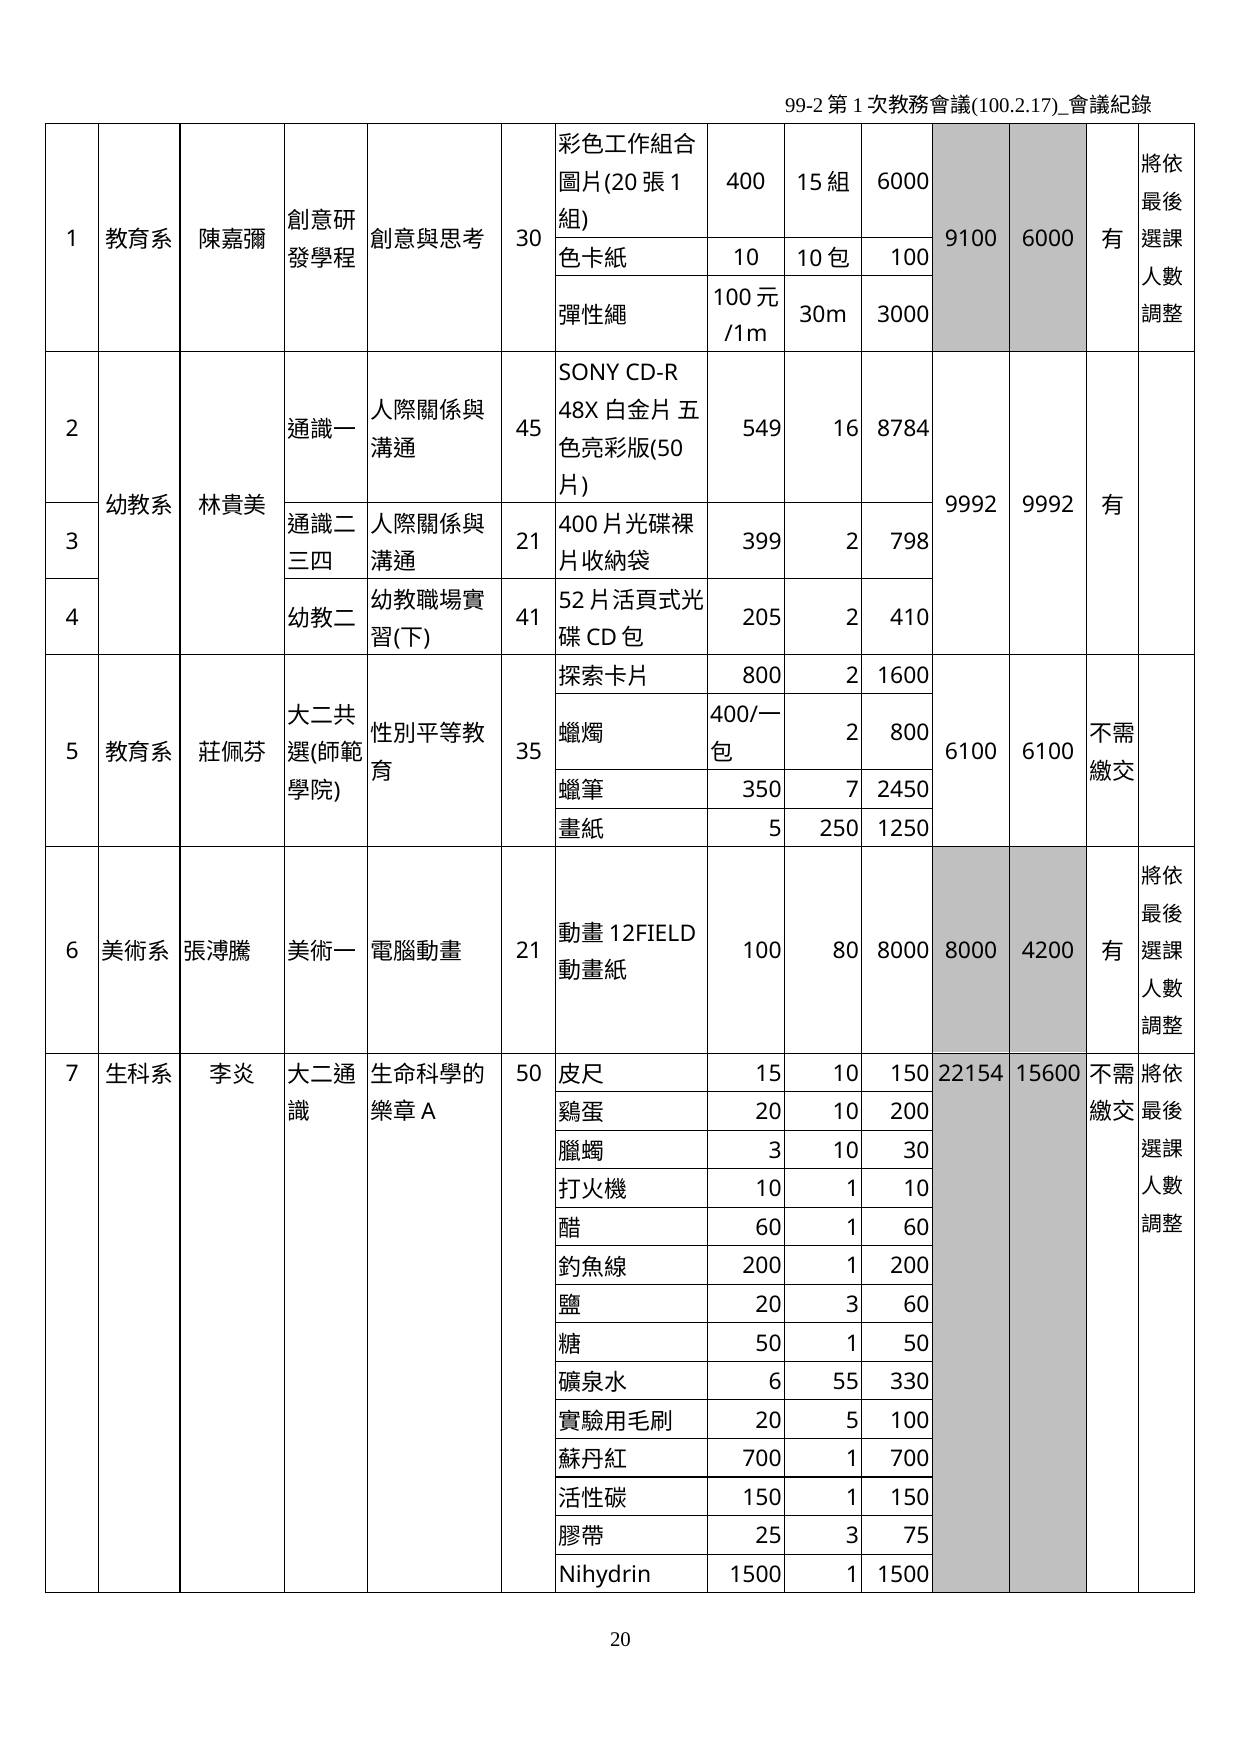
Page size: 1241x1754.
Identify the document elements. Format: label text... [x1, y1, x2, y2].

table_cell 75 [862, 1516, 932, 1553]
table_cell 100元/1m [708, 276, 784, 351]
table_cell 9100 [933, 124, 1009, 351]
table_cell 2 [46, 352, 98, 502]
table_cell 100 [862, 1400, 932, 1438]
table_cell 蠟筆 [556, 770, 707, 807]
table_cell 700 [708, 1439, 784, 1476]
table_cell 150 [708, 1478, 784, 1515]
table_cell 人際關係與溝通 [368, 503, 501, 578]
table_cell 陳嘉彌 [181, 124, 284, 351]
table_cell 不需繳交 [1087, 655, 1138, 846]
table_cell 活性碳 [556, 1478, 707, 1515]
table_cell 鹽 [556, 1285, 707, 1322]
table_cell 1 [785, 1246, 861, 1284]
table_cell 549 [708, 352, 784, 502]
table_cell 1 [785, 1323, 861, 1361]
table_cell 25 [708, 1516, 784, 1553]
table_cell 大二通識 [285, 1054, 367, 1592]
table_cell 林貴美 [181, 352, 284, 654]
table_cell 410 [862, 579, 932, 654]
table_cell 1 [785, 1169, 861, 1207]
table_cell 幼教二 [285, 579, 367, 654]
table_cell 美術系 [99, 847, 179, 1052]
table_cell 250 [785, 809, 861, 846]
table_cell 7 [785, 770, 861, 807]
table_cell 20 [708, 1092, 784, 1129]
table_cell 電腦動畫 [368, 847, 501, 1052]
table_cell 教育系 [99, 124, 179, 351]
table_cell 美術一 [285, 847, 367, 1052]
table_cell 礦泉水 [556, 1362, 707, 1399]
table_cell 張溥騰 [181, 847, 284, 1052]
table_cell 10 [708, 238, 784, 275]
table_cell 有 [1087, 124, 1138, 351]
table_cell 大二共選(師範學院) [285, 655, 367, 846]
table_cell 彈性繩 [556, 276, 707, 351]
table_cell 鷄蛋 [556, 1092, 707, 1129]
table_cell 100 [708, 847, 784, 1052]
table_cell 莊佩芬 [181, 655, 284, 846]
table_cell 6100 [933, 655, 1009, 846]
table_cell 3000 [862, 276, 932, 351]
table_cell 6000 [1010, 124, 1086, 351]
table_cell 打火機 [556, 1169, 707, 1207]
table_cell 釣魚線 [556, 1246, 707, 1284]
table_cell 200 [862, 1092, 932, 1129]
table_cell 6100 [1010, 655, 1086, 846]
table_cell 1 [785, 1208, 861, 1245]
table_cell 21 [502, 847, 555, 1052]
table_cell 10 [708, 1169, 784, 1207]
table_cell 150 [862, 1478, 932, 1515]
table_cell 臘蠋 [556, 1131, 707, 1168]
table_cell 700 [862, 1439, 932, 1476]
table_cell 有 [1087, 352, 1138, 654]
table_cell 9992 [933, 352, 1009, 654]
table_cell 有 [1087, 847, 1138, 1052]
table_cell 400 [708, 124, 784, 237]
table_cell [1139, 655, 1194, 846]
table_cell 皮尺 [556, 1054, 707, 1091]
table_cell 通識二三四 [285, 503, 367, 578]
table_cell 30 [502, 124, 555, 351]
table_cell 2 [785, 503, 861, 578]
table_cell 41 [502, 579, 555, 654]
table_cell 200 [708, 1246, 784, 1284]
table_cell 3 [785, 1516, 861, 1553]
table_cell 80 [785, 847, 861, 1052]
table_cell 色卡紙 [556, 238, 707, 275]
table_cell 糖 [556, 1323, 707, 1361]
table_cell 10 [785, 1054, 861, 1091]
table_cell 52片活頁式光碟CD包 [556, 579, 707, 654]
table_cell 50 [862, 1323, 932, 1361]
table_cell 5 [46, 655, 98, 846]
table_cell 6 [46, 847, 98, 1052]
table_cell 100 [862, 238, 932, 275]
table_cell 800 [862, 694, 932, 769]
table_cell 創意與思考 [368, 124, 501, 351]
table_cell 蠟燭 [556, 694, 707, 769]
table_cell 800 [708, 655, 784, 693]
table_cell 人際關係與溝通 [368, 352, 501, 502]
table_cell 8784 [862, 352, 932, 502]
table_cell 1 [785, 1478, 861, 1515]
table_cell 205 [708, 579, 784, 654]
table_cell 3 [785, 1285, 861, 1322]
table_cell 幼教職場實習(下) [368, 579, 501, 654]
table_cell [1139, 352, 1194, 654]
table_cell 50 [708, 1323, 784, 1361]
table_cell 彩色工作組合圖片(20張1組) [556, 124, 707, 237]
table_cell 3 [708, 1131, 784, 1168]
table_cell 45 [502, 352, 555, 502]
table_cell 20 [708, 1400, 784, 1438]
table_cell 醋 [556, 1208, 707, 1245]
table_cell 798 [862, 503, 932, 578]
table_cell 330 [862, 1362, 932, 1399]
table_cell 16 [785, 352, 861, 502]
table_cell 8000 [862, 847, 932, 1052]
table_cell 400片光碟裸片收納袋 [556, 503, 707, 578]
table_cell 15 [708, 1054, 784, 1091]
table_cell 2 [785, 655, 861, 693]
table_cell 350 [708, 770, 784, 807]
table_cell 10包 [785, 238, 861, 275]
table_cell 20 [708, 1285, 784, 1322]
table_cell 400/一包 [708, 694, 784, 769]
table_cell 將依最後選課人數調整 [1139, 847, 1194, 1052]
table_cell 蘇丹紅 [556, 1439, 707, 1476]
table_cell 5 [785, 1400, 861, 1438]
table_cell 1 [785, 1555, 861, 1592]
table_cell 膠帶 [556, 1516, 707, 1553]
table_cell 將依最後選課人數調整 [1139, 124, 1194, 351]
table_cell 1 [785, 1439, 861, 1476]
table_cell 200 [862, 1246, 932, 1284]
table_cell 2 [785, 694, 861, 769]
table_cell 50 [502, 1054, 555, 1592]
table_cell Nihydrin [556, 1555, 707, 1592]
table_cell 9992 [1010, 352, 1086, 654]
table_cell 30m [785, 276, 861, 351]
table_cell 創意研發學程 [285, 124, 367, 351]
table_cell 1500 [862, 1555, 932, 1592]
table_cell 15組 [785, 124, 861, 237]
table_cell 動畫12FIELD動畫紙 [556, 847, 707, 1052]
table_cell 將依最後選課人數調整 [1139, 1054, 1194, 1592]
table_cell 10 [785, 1092, 861, 1129]
table_cell SONY CD-R 48X 白金片 五色亮彩版(50片) [556, 352, 707, 502]
table_cell 6000 [862, 124, 932, 237]
table_cell 7 [46, 1054, 98, 1592]
table_cell 35 [502, 655, 555, 846]
table_cell 畫紙 [556, 809, 707, 846]
table_cell 幼教系 [99, 352, 179, 654]
table_cell 8000 [933, 847, 1009, 1052]
table_cell 5 [708, 809, 784, 846]
table_cell 探索卡片 [556, 655, 707, 693]
table_cell 60 [862, 1208, 932, 1245]
table_cell 6 [708, 1362, 784, 1399]
table_cell 2450 [862, 770, 932, 807]
table_cell 4200 [1010, 847, 1086, 1052]
table_cell 60 [708, 1208, 784, 1245]
table_cell 10 [785, 1131, 861, 1168]
table_cell 通識一 [285, 352, 367, 502]
table_cell 150 [862, 1054, 932, 1091]
table_cell 15600 [1010, 1054, 1086, 1592]
table_cell 1500 [708, 1555, 784, 1592]
table_cell 1250 [862, 809, 932, 846]
table_cell 李炎 [181, 1054, 284, 1592]
table_cell 30 [862, 1131, 932, 1168]
table_cell 60 [862, 1285, 932, 1322]
table_cell 55 [785, 1362, 861, 1399]
table_cell 21 [502, 503, 555, 578]
table_cell 1 [46, 124, 98, 351]
table_cell 教育系 [99, 655, 179, 846]
table_cell 22154 [933, 1054, 1009, 1592]
table_cell 3 [46, 503, 98, 578]
table_cell 性別平等教育 [368, 655, 501, 846]
table_cell 生命科學的樂章A [368, 1054, 501, 1592]
table_cell 實驗用毛刷 [556, 1400, 707, 1438]
table_cell 2 [785, 579, 861, 654]
table_cell 生科系 [99, 1054, 179, 1592]
table_cell 不需繳交 [1087, 1054, 1138, 1592]
table_cell 10 [862, 1169, 932, 1207]
table_cell 399 [708, 503, 784, 578]
table_cell 4 [46, 579, 98, 654]
table_cell 1600 [862, 655, 932, 693]
